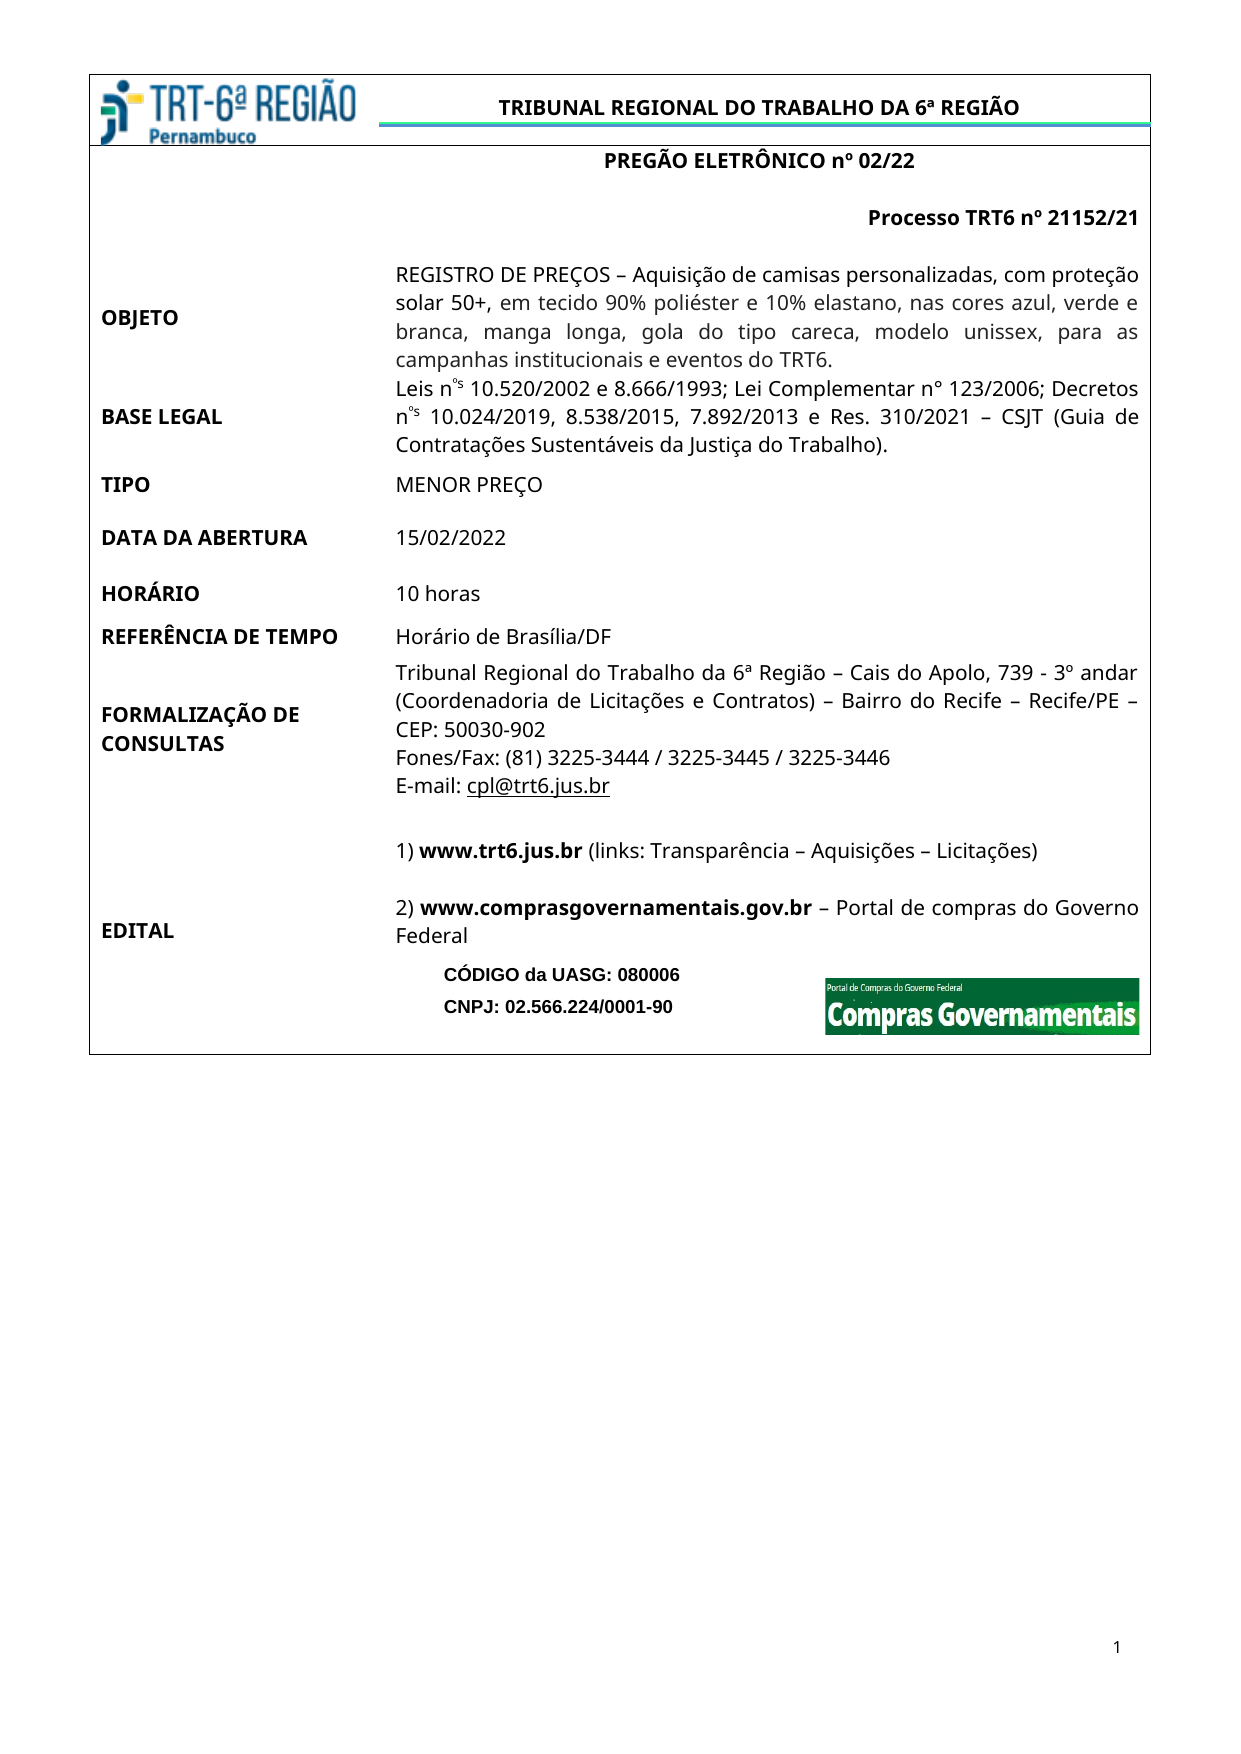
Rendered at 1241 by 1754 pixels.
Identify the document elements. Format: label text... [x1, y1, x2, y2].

table_cell TIPO [90, 459, 384, 509]
table_cell FORMALIZAÇÃO DE CONSULTAS [90, 650, 384, 808]
table_cell PREGÃO ELETRÔNICO nº 02/22 [368, 146, 1150, 203]
table_cell Leis nºs 10.520/2002 e 8.666/1993; Lei Complementar n° 123/2006; Decretos nºs 10.024/2019, 8.538/2015, 7.892/2013 e Res. 310/2021 – CSJT (Guia de Contratações Sustentáveis da Justiça do Trabalho). [384, 374, 1150, 459]
table_header [154, 139, 162, 145]
table_cell DATA DA ABERTURA [90, 509, 384, 565]
table_cell EDITAL [90, 808, 384, 1054]
table_cell REGISTRO DE PREÇOS – Aquisição de camisas personalizadas, com proteção solar 50+, em tecido 90% poliéster e 10% elastano, nas cores azul, verde e branca, manga longa, gola do tipo careca, modelo unissex, para as campanhas institucionais e eventos do TRT6. [384, 260, 1150, 374]
table_cell OBJETO [90, 260, 384, 374]
table_cell 10 horas [384, 565, 1150, 622]
table_cell HORÁRIO [90, 565, 384, 622]
table_cell Tribunal Regional do Trabalho da 6ª Região – Cais do Apolo, 739 - 3º andar (Coordenadoria de Licitações e Contratos) – Bairro do Recife – Recife/PE – CEP: 50030-902 Fones/Fax: (81) 3225-3444 / 3225-3445 / 3225-3446 E-mail: cpl@trt6.jus.br [384, 650, 1150, 808]
table_cell Processo TRT6 nº 21152/21 [90, 203, 1150, 260]
table_cell 1) www.trt6.jus.br (links: Transparência – Aquisições – Licitações) 2) www.comprasgovernamentais.gov.br – Portal de compras do Governo Federal [384, 808, 1150, 1054]
table_cell REFERÊNCIA DE TEMPO [90, 622, 384, 650]
table_cell BASE LEGAL [90, 374, 384, 459]
table_header [90, 75, 367, 145]
table_header TRIBUNAL REGIONAL DO TRABALHO DA 6ª REGIÃO [368, 75, 1150, 145]
table_cell [90, 146, 367, 203]
table_cell 15/02/2022 [384, 509, 1150, 565]
table_cell MENOR PREÇO [384, 459, 1150, 509]
table_cell Horário de Brasília/DF [384, 622, 1150, 650]
